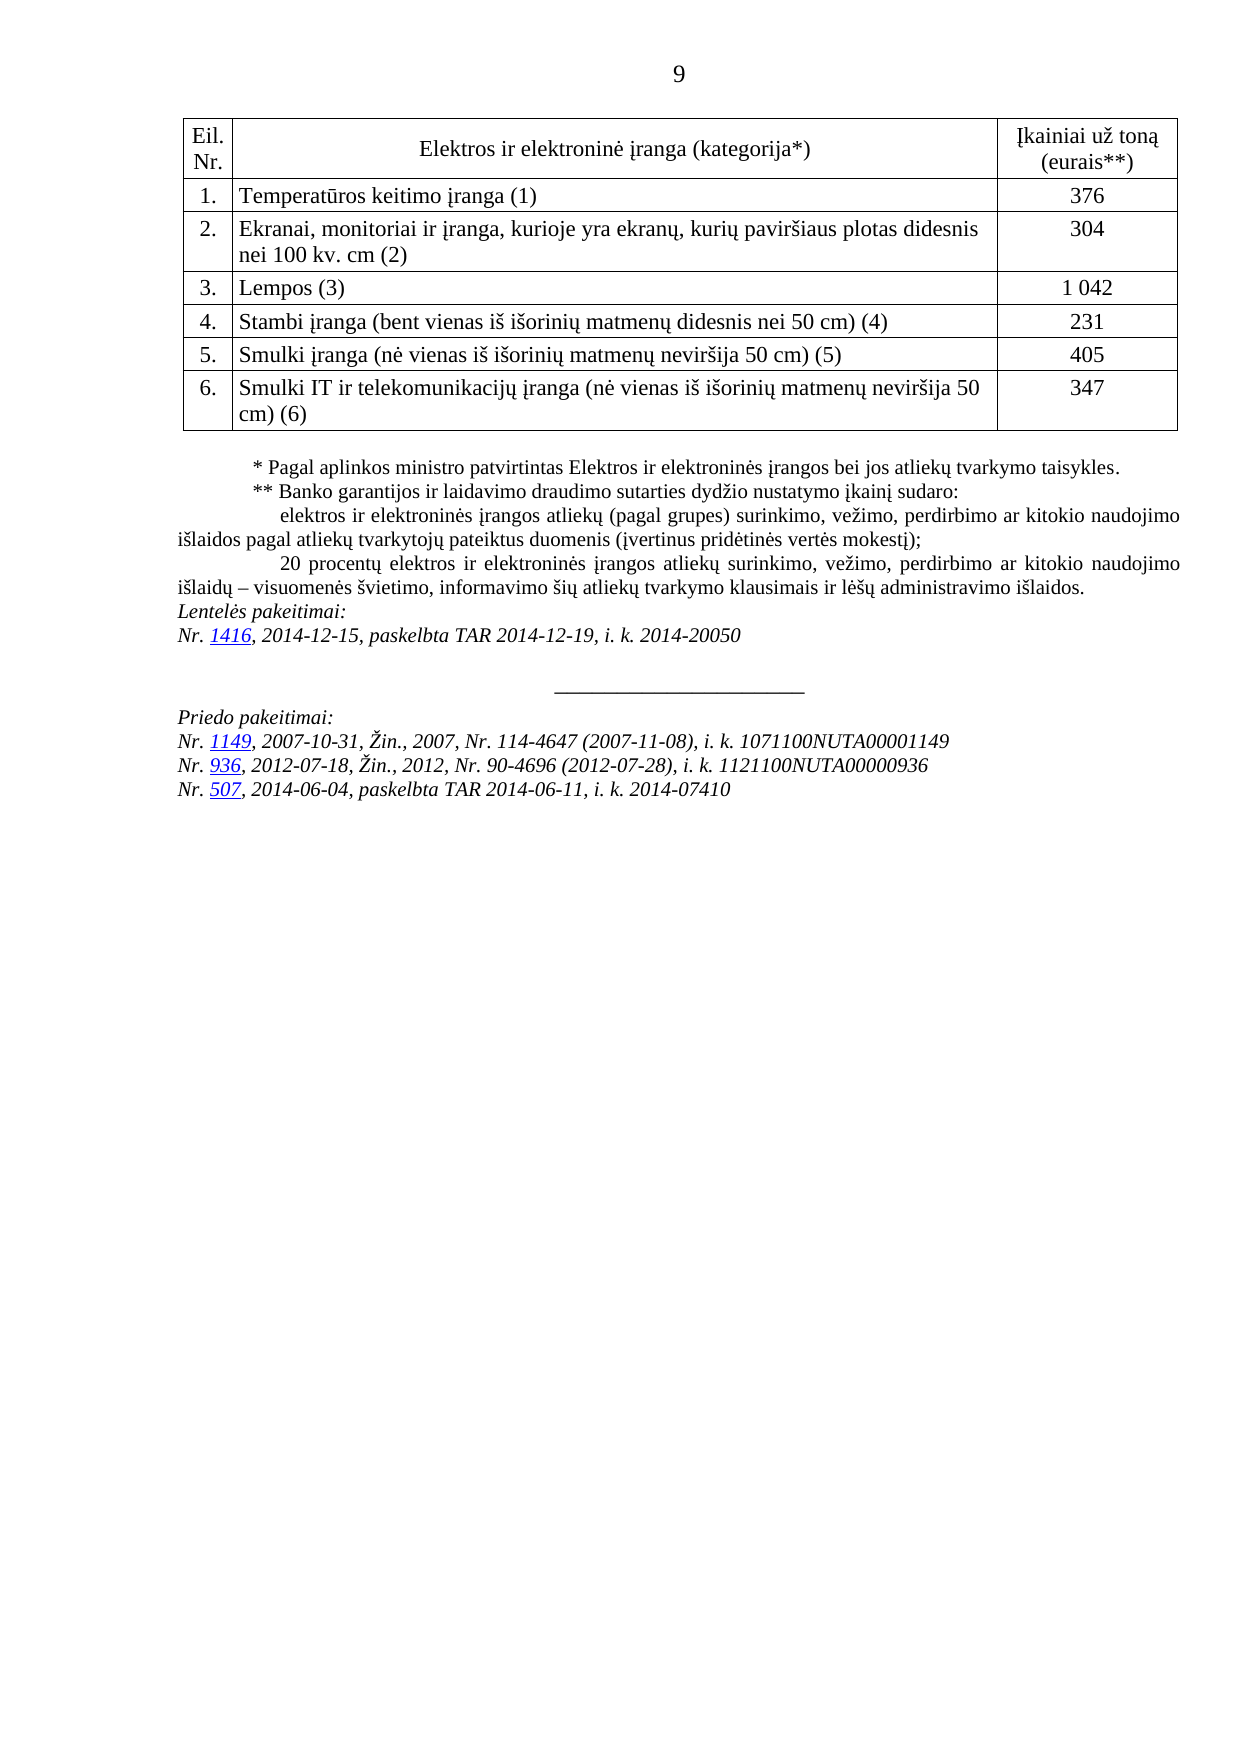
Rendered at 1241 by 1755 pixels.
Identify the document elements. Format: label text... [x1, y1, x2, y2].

text Nr. 936, 2012-07-18, Žin., 2012, Nr. 90-4696 (2012-07-28), i. k. 1121100NUTA00000936 [177, 753, 1181, 777]
text ** Banko garantijos ir laidavimo draudimo sutarties dydžio nustatymo įkainį sudaro: [177, 479, 1181, 503]
text Nr. 1149, 2007-10-31, Žin., 2007, Nr. 114-4647 (2007-11-08), i. k. 1071100NUTA00001149 [177, 729, 1181, 753]
table_cell 1 042 [998, 272, 1177, 304]
table_cell 2. [184, 212, 232, 271]
text Nr. 507, 2014-06-04, paskelbta TAR 2014-06-11, i. k. 2014-07410 [177, 777, 1181, 801]
table_cell Smulki įranga (nė vienas iš išorinių matmenų neviršija 50 cm) (5) [233, 338, 997, 370]
table_cell Smulki IT ir telekomunikacijų įranga (nė vienas iš išorinių matmenų neviršija 50 cm) (6) [233, 371, 997, 430]
table_cell 5. [184, 338, 232, 370]
table_cell 3. [184, 272, 232, 304]
text Nr. 1416, 2014-12-15, paskelbta TAR 2014-12-19, i. k. 2014-20050 [177, 623, 1181, 647]
table_header Elektros ir elektroninė įranga (kategorija*) [233, 119, 997, 178]
table_cell Temperatūros keitimo įranga (1) [233, 179, 997, 211]
table_header Eil. Nr. [184, 119, 232, 178]
table_cell 4. [184, 305, 232, 337]
text Lentelės pakeitimai: [177, 599, 1181, 623]
text * Pagal aplinkos ministro patvirtintas Elektros ir elektroninės įrangos bei jos atliekų tvarkymo taisykles. [177, 455, 1181, 479]
table_cell 304 [998, 212, 1177, 271]
text –––––––––––––––––––– [177, 676, 1181, 705]
table_cell 231 [998, 305, 1177, 337]
table_cell 405 [998, 338, 1177, 370]
table_cell Ekranai, monitoriai ir įranga, kurioje yra ekranų, kurių paviršiaus plotas didesnis nei 100 kv. cm (2) [233, 212, 997, 271]
table_cell Stambi įranga (bent vienas iš išorinių matmenų didesnis nei 50 cm) (4) [233, 305, 997, 337]
table_header Įkainiai už toną (eurais**) [998, 119, 1177, 178]
table_cell Lempos (3) [233, 272, 997, 304]
text elektros ir elektroninės įrangos atliekų (pagal grupes) surinkimo, vežimo, perdirbimo ar kitokio naudojimo išlaidos pagal atliekų tvarkytojų pateiktus duomenis (įvertinus pridėtinės vertės mokestį); [177, 503, 1181, 551]
table_cell 376 [998, 179, 1177, 211]
table_cell 6. [184, 371, 232, 430]
table_cell 347 [998, 371, 1177, 430]
text 20 procentų elektros ir elektroninės įrangos atliekų surinkimo, vežimo, perdirbimo ar kitokio naudojimo išlaidų – visuomenės švietimo, informavimo šių atliekų tvarkymo klausimais ir lėšų administravimo išlaidos. [177, 551, 1181, 599]
text Priedo pakeitimai: [177, 705, 1181, 729]
table_cell 1. [184, 179, 232, 211]
